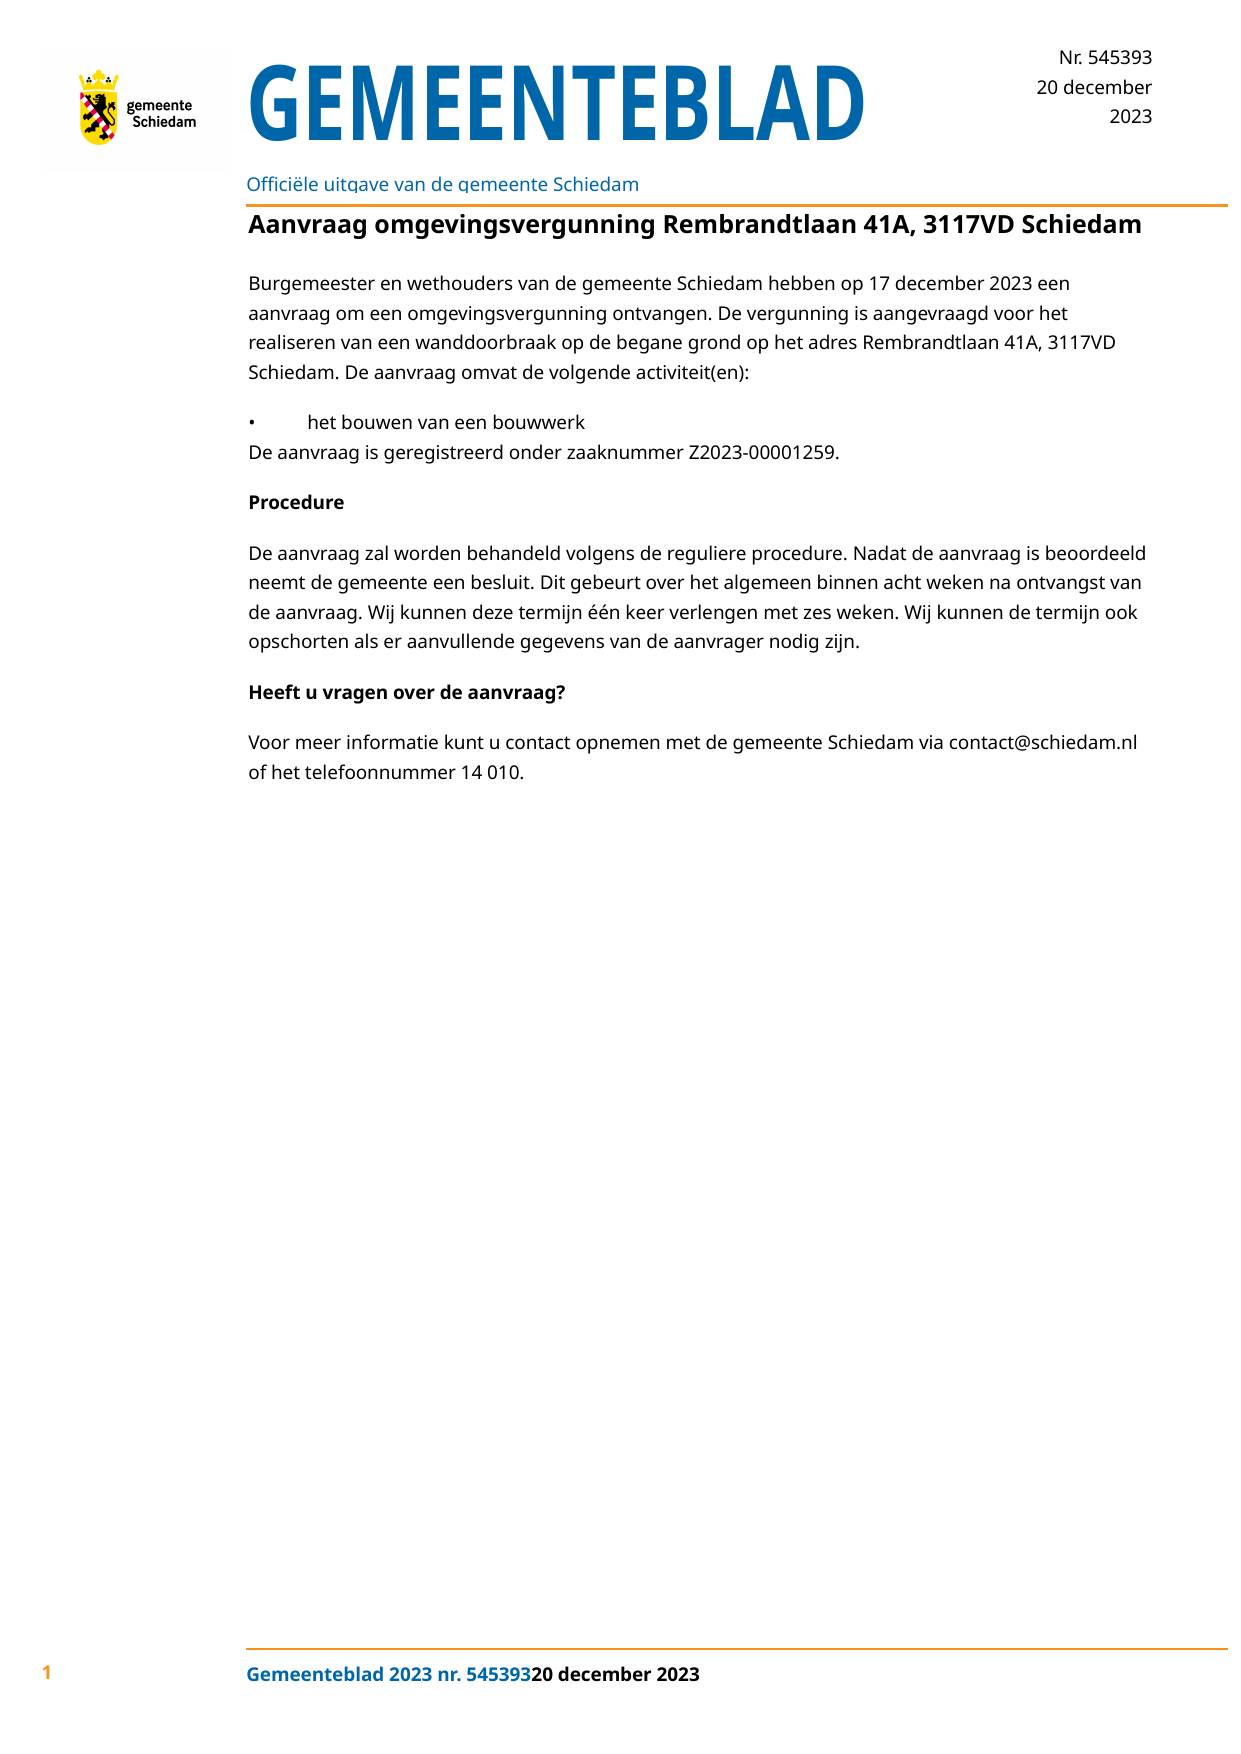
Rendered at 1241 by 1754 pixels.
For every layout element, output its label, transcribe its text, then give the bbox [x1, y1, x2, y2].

picture [41, 47, 231, 172]
text Aanvraag omgevingsvergunning Rembrandtlaan 41A, 3117VD Schiedam [248, 207, 1152, 241]
text Heeft u vragen over de aanvraag? [248, 679, 1152, 705]
text Procedure [248, 489, 1152, 515]
list het bouwen van een bouwwerk [248, 409, 1152, 435]
text Voor meer informatie kunt u contact opnemen met de gemeente Schiedam via contact@schiedam.nl of het telefoonnummer 14 010. [248, 729, 1152, 785]
text Burgemeester en wethouders van de gemeente Schiedam hebben op 17 december 2023 een aanvraag om een omgevingsvergunning ontvangen. De vergunning is aangevraagd voor het realiseren van een wanddoorbraak op de begane grond op het adres Rembrandtlaan 41A, 3117VD Schiedam. De aanvraag omvat de volgende activiteit(en): [248, 270, 1152, 385]
text De aanvraag zal worden behandeld volgens de reguliere procedure. Nadat de aanvraag is beoordeeld neemt de gemeente een besluit. Dit gebeurt over het algemeen binnen acht weken na ontvangst van de aanvraag. Wij kunnen deze termijn één keer verlengen met zes weken. Wij kunnen de termijn ook opschorten als er aanvullende gegevens van de aanvrager nodig zijn. [248, 540, 1152, 654]
text De aanvraag is geregistreerd onder zaaknummer Z2023-00001259. [248, 439, 1152, 465]
